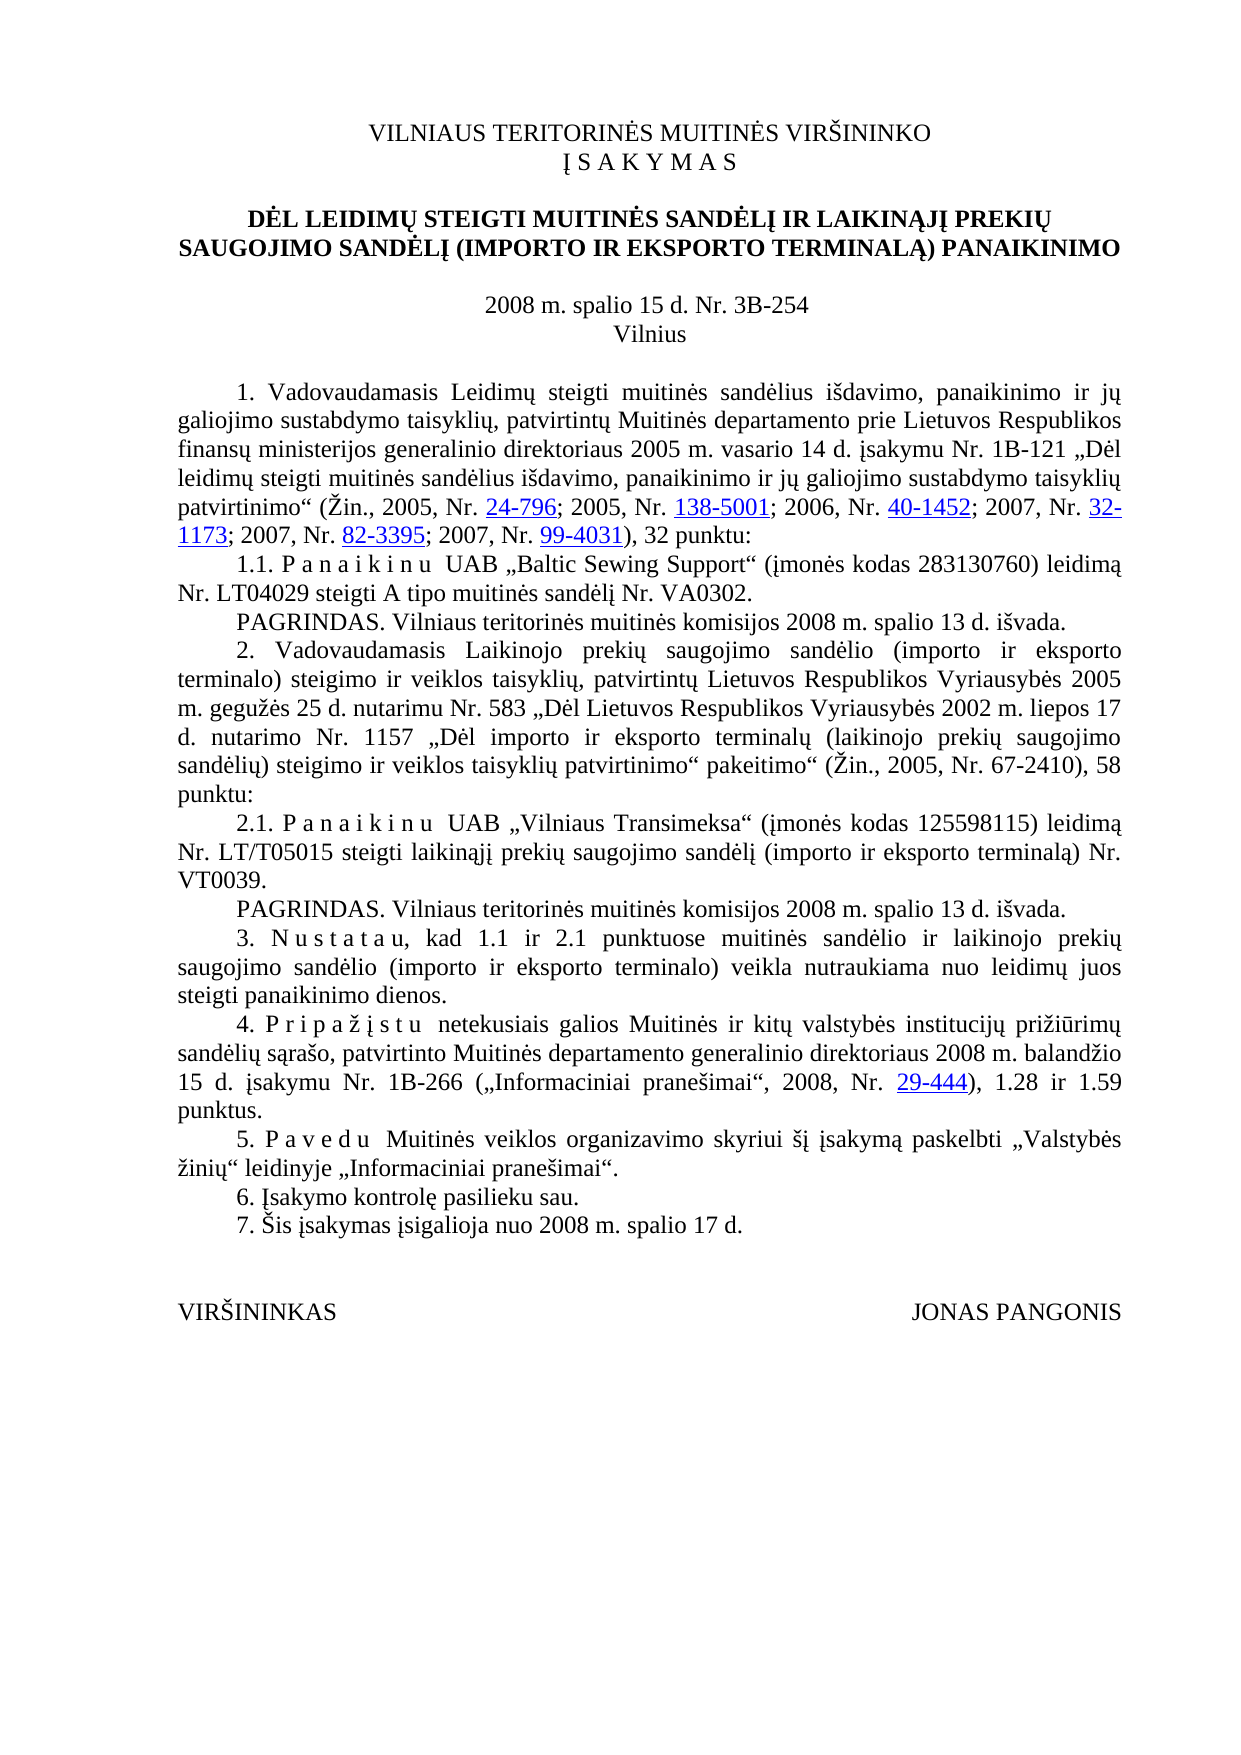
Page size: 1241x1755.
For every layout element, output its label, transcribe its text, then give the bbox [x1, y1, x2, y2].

text 1. Vadovaudamasis Leidimų steigti muitinės sandėlius išdavimo, panaikinimo ir jų galiojimo sustabdymo taisyklių, patvirtintų Muitinės departamento prie Lietuvos Respublikos finansų ministerijos generalinio direktoriaus 2005 m. vasario 14 d. įsakymu Nr. 1B-121 „Dėl leidimų steigti muitinės sandėlius išdavimo, panaikinimo ir jų galiojimo sustabdymo taisyklių patvirtinimo“ (Žin., 2005, Nr. 24-796; 2005, Nr. 138-5001; 2006, Nr. 40-1452; 2007, Nr. 32-1173; 2007, Nr. 82-3395; 2007, Nr. 99-4031), 32 punktu: [177, 377, 1122, 549]
text 3. Nustatau, kad 1.1 ir 2.1 punktuose muitinės sandėlio ir laikinojo prekių saugojimo sandėlio (importo ir eksporto terminalo) veikla nutraukiama nuo leidimų juos steigti panaikinimo dienos. [177, 923, 1122, 1009]
text Vilnius [177, 319, 1122, 348]
text 6. Įsakymo kontrolę pasilieku sau. [177, 1182, 1122, 1211]
text 4. Pripažįstu netekusiais galios Muitinės ir kitų valstybės institucijų prižiūrimų sandėlių sąrašo, patvirtinto Muitinės departamento generalinio direktoriaus 2008 m. balandžio 15 d. įsakymu Nr. 1B-266 („Informaciniai pranešimai“, 2008, Nr. 29-444), 1.28 ir 1.59 punktus. [177, 1009, 1122, 1124]
text 2. Vadovaudamasis Laikinojo prekių saugojimo sandėlio (importo ir eksporto terminalo) steigimo ir veiklos taisyklių, patvirtintų Lietuvos Respublikos Vyriausybės 2005 m. gegužės 25 d. nutarimu Nr. 583 „Dėl Lietuvos Respublikos Vyriausybės 2002 m. liepos 17 d. nutarimo Nr. 1157 „Dėl importo ir eksporto terminalų (laikinojo prekių saugojimo sandėlių) steigimo ir veiklos taisyklių patvirtinimo“ pakeitimo“ (Žin., 2005, Nr. 67-2410), 58 punktu: [177, 636, 1122, 808]
text 7. Šis įsakymas įsigalioja nuo 2008 m. spalio 17 d. [177, 1211, 1122, 1239]
text VILNIAUS TERITORINĖS MUITINĖS VIRŠININKO [177, 118, 1122, 147]
text ĮSAKYMAS [177, 147, 1122, 176]
text VIRŠININKAS JONAS PANGONIS [177, 1297, 1122, 1326]
text 5. Pavedu Muitinės veiklos organizavimo skyriui šį įsakymą paskelbti „Valstybės žinių“ leidinyje „Informaciniai pranešimai“. [177, 1124, 1122, 1182]
text 1.1. Panaikinu UAB „Baltic Sewing Support“ (įmonės kodas 283130760) leidimą Nr. LT04029 steigti A tipo muitinės sandėlį Nr. VA0302. [177, 549, 1122, 607]
text PAGRINDAS. Vilniaus teritorinės muitinės komisijos 2008 m. spalio 13 d. išvada. [177, 894, 1122, 923]
text 2.1. Panaikinu UAB „Vilniaus Transimeksa“ (įmonės kodas 125598115) leidimą Nr. LT/T05015 steigti laikinąjį prekių saugojimo sandėlį (importo ir eksporto terminalą) Nr. VT0039. [177, 808, 1122, 894]
text DĖL LEIDIMŲ STEIGTI MUITINĖS SANDĖLĮ IR LAIKINĄJĮ PREKIŲ SAUGOJIMO SANDĖLĮ (IMPORTO IR EKSPORTO TERMINALĄ) PANAIKINIMO [177, 204, 1122, 262]
text 2008 m. spalio 15 d. Nr. 3B-254 [177, 291, 1122, 319]
text PAGRINDAS. Vilniaus teritorinės muitinės komisijos 2008 m. spalio 13 d. išvada. [177, 607, 1122, 636]
